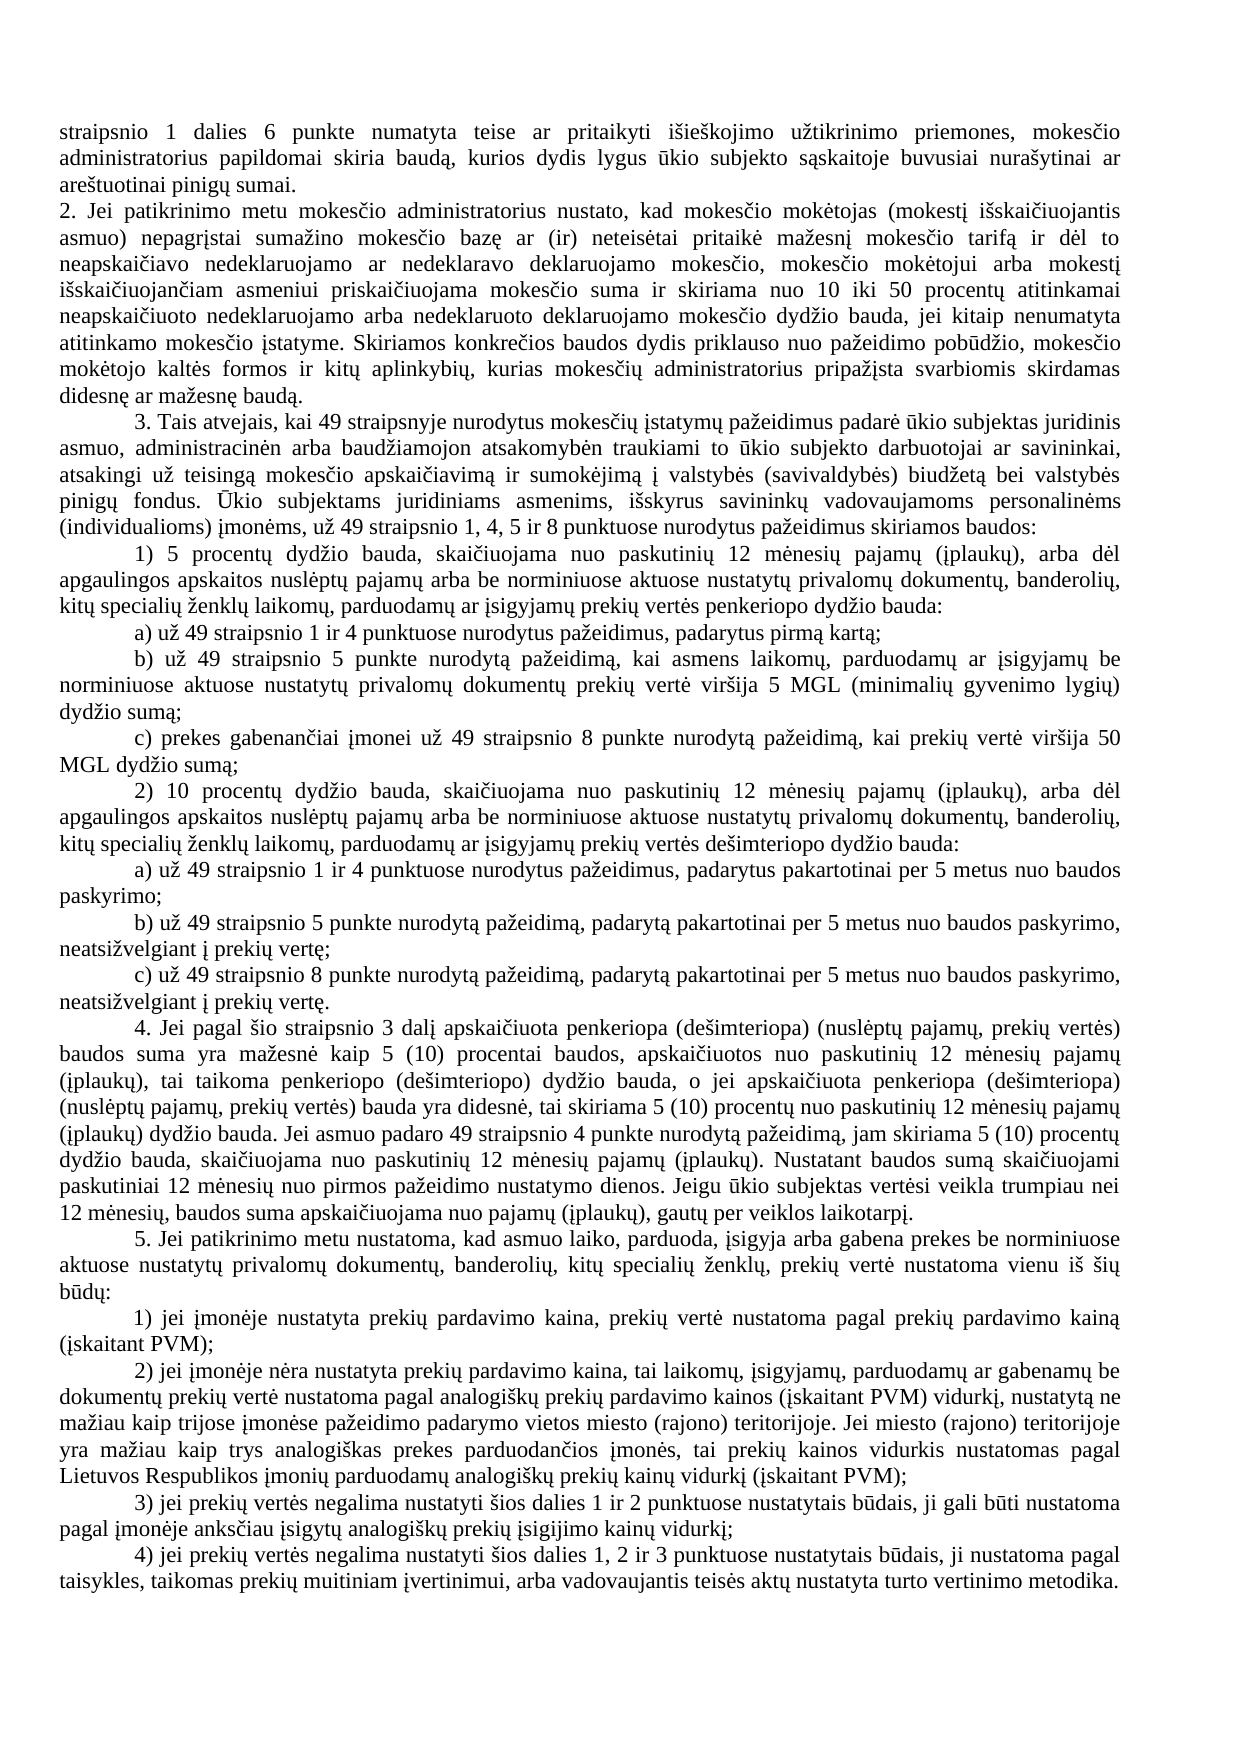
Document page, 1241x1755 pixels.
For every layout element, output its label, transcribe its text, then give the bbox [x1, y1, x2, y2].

text straipsnio 1 dalies 6 punkte numatyta teise ar pritaikyti išieškojimo užtikrinimo priemones, mokesčio administratorius papildomai skiria baudą, kurios dydis lygus ūkio subjekto sąskaitoje buvusiai nurašytinai ar areštuotinai pinigų sumai. [59, 118, 1122, 197]
text 2. Jei patikrinimo metu mokesčio administratorius nustato, kad mokesčio mokėtojas (mokestį išskaičiuojantis asmuo) nepagrįstai sumažino mokesčio bazę ar (ir) neteisėtai pritaikė mažesnį mokesčio tarifą ir dėl to neapskaičiavo nedeklaruojamo ar nedeklaravo deklaruojamo mokesčio, mokesčio mokėtojui arba mokestį išskaičiuojančiam asmeniui priskaičiuojama mokesčio suma ir skiriama nuo 10 iki 50 procentų atitinkamai neapskaičiuoto nedeklaruojamo arba nedeklaruoto deklaruojamo mokesčio dydžio bauda, jei kitaip nenumatyta atitinkamo mokesčio įstatyme. Skiriamos konkrečios baudos dydis priklauso nuo pažeidimo pobūdžio, mokesčio mokėtojo kaltės formos ir kitų aplinkybių, kurias mokesčių administratorius pripažįsta svarbiomis skirdamas didesnę ar mažesnę baudą. [59, 197, 1122, 408]
text a) už 49 straipsnio 1 ir 4 punktuose nurodytus pažeidimus, padarytus pakartotinai per 5 metus nuo baudos paskyrimo; [59, 856, 1122, 909]
text c) prekes gabenančiai įmonei už 49 straipsnio 8 punkte nurodytą pažeidimą, kai prekių vertė viršija 50 MGL dydžio sumą; [59, 724, 1122, 777]
text a) už 49 straipsnio 1 ir 4 punktuose nurodytus pažeidimus, padarytus pirmą kartą; [59, 619, 1122, 645]
text 4) jei prekių vertės negalima nustatyti šios dalies 1, 2 ir 3 punktuose nustatytais būdais, ji nustatoma pagal taisykles, taikomas prekių muitiniam įvertinimui, arba vadovaujantis teisės aktų nustatyta turto vertinimo metodika. [59, 1541, 1122, 1594]
text b) už 49 straipsnio 5 punkte nurodytą pažeidimą, padarytą pakartotinai per 5 metus nuo baudos paskyrimo, neatsižvelgiant į prekių vertę; [59, 909, 1122, 961]
text 3) jei prekių vertės negalima nustatyti šios dalies 1 ir 2 punktuose nustatytais būdais, ji gali būti nustatoma pagal įmonėje anksčiau įsigytų analogiškų prekių įsigijimo kainų vidurkį; [59, 1488, 1122, 1541]
text 3. Tais atvejais, kai 49 straipsnyje nurodytus mokesčių įstatymų pažeidimus padarė ūkio subjektas juridinis asmuo, administracinėn arba baudžiamojon atsakomybėn traukiami to ūkio subjekto darbuotojai ar savininkai, atsakingi už teisingą mokesčio apskaičiavimą ir sumokėjimą į valstybės (savivaldybės) biudžetą bei valstybės pinigų fondus. Ūkio subjektams juridiniams asmenims, išskyrus savininkų vadovaujamoms personalinėms (individualioms) įmonėms, už 49 straipsnio 1, 4, 5 ir 8 punktuose nurodytus pažeidimus skiriamos baudos: [59, 408, 1122, 540]
text 1) 5 procentų dydžio bauda, skaičiuojama nuo paskutinių 12 mėnesių pajamų (įplaukų), arba dėl apgaulingos apskaitos nuslėptų pajamų arba be norminiuose aktuose nustatytų privalomų dokumentų, banderolių, kitų specialių ženklų laikomų, parduodamų ar įsigyjamų prekių vertės penkeriopo dydžio bauda: [59, 540, 1122, 619]
text 4. Jei pagal šio straipsnio 3 dalį apskaičiuota penkeriopa (dešimteriopa) (nuslėptų pajamų, prekių vertės) baudos suma yra mažesnė kaip 5 (10) procentai baudos, apskaičiuotos nuo paskutinių 12 mėnesių pajamų (įplaukų), tai taikoma penkeriopo (dešimteriopo) dydžio bauda, o jei apskaičiuota penkeriopa (dešimteriopa) (nuslėptų pajamų, prekių vertės) bauda yra didesnė, tai skiriama 5 (10) procentų nuo paskutinių 12 mėnesių pajamų (įplaukų) dydžio bauda. Jei asmuo padaro 49 straipsnio 4 punkte nurodytą pažeidimą, jam skiriama 5 (10) procentų dydžio bauda, skaičiuojama nuo paskutinių 12 mėnesių pajamų (įplaukų). Nustatant baudos sumą skaičiuojami paskutiniai 12 mėnesių nuo pirmos pažeidimo nustatymo dienos. Jeigu ūkio subjektas vertėsi veikla trumpiau nei 12 mėnesių, baudos suma apskaičiuojama nuo pajamų (įplaukų), gautų per veiklos laikotarpį. [59, 1014, 1122, 1225]
text b) už 49 straipsnio 5 punkte nurodytą pažeidimą, kai asmens laikomų, parduodamų ar įsigyjamų be norminiuose aktuose nustatytų privalomų dokumentų prekių vertė viršija 5 MGL (minimalių gyvenimo lygių) dydžio sumą; [59, 645, 1122, 724]
text 5. Jei patikrinimo metu nustatoma, kad asmuo laiko, parduoda, įsigyja arba gabena prekes be norminiuose aktuose nustatytų privalomų dokumentų, banderolių, kitų specialių ženklų, prekių vertė nustatoma vienu iš šių būdų: [59, 1225, 1122, 1304]
text c) už 49 straipsnio 8 punkte nurodytą pažeidimą, padarytą pakartotinai per 5 metus nuo baudos paskyrimo, neatsižvelgiant į prekių vertę. [59, 961, 1122, 1014]
text 2) jei įmonėje nėra nustatyta prekių pardavimo kaina, tai laikomų, įsigyjamų, parduodamų ar gabenamų be dokumentų prekių vertė nustatoma pagal analogiškų prekių pardavimo kainos (įskaitant PVM) vidurkį, nustatytą ne mažiau kaip trijose įmonėse pažeidimo padarymo vietos miesto (rajono) teritorijoje. Jei miesto (rajono) teritorijoje yra mažiau kaip trys analogiškas prekes parduodančios įmonės, tai prekių kainos vidurkis nustatomas pagal Lietuvos Respublikos įmonių parduodamų analogiškų prekių kainų vidurkį (įskaitant PVM); [59, 1357, 1122, 1488]
text 2) 10 procentų dydžio bauda, skaičiuojama nuo paskutinių 12 mėnesių pajamų (įplaukų), arba dėl apgaulingos apskaitos nuslėptų pajamų arba be norminiuose aktuose nustatytų privalomų dokumentų, banderolių, kitų specialių ženklų laikomų, parduodamų ar įsigyjamų prekių vertės dešimteriopo dydžio bauda: [59, 777, 1122, 856]
text 1) jei įmonėje nustatyta prekių pardavimo kaina, prekių vertė nustatoma pagal prekių pardavimo kainą (įskaitant PVM); [59, 1304, 1122, 1357]
